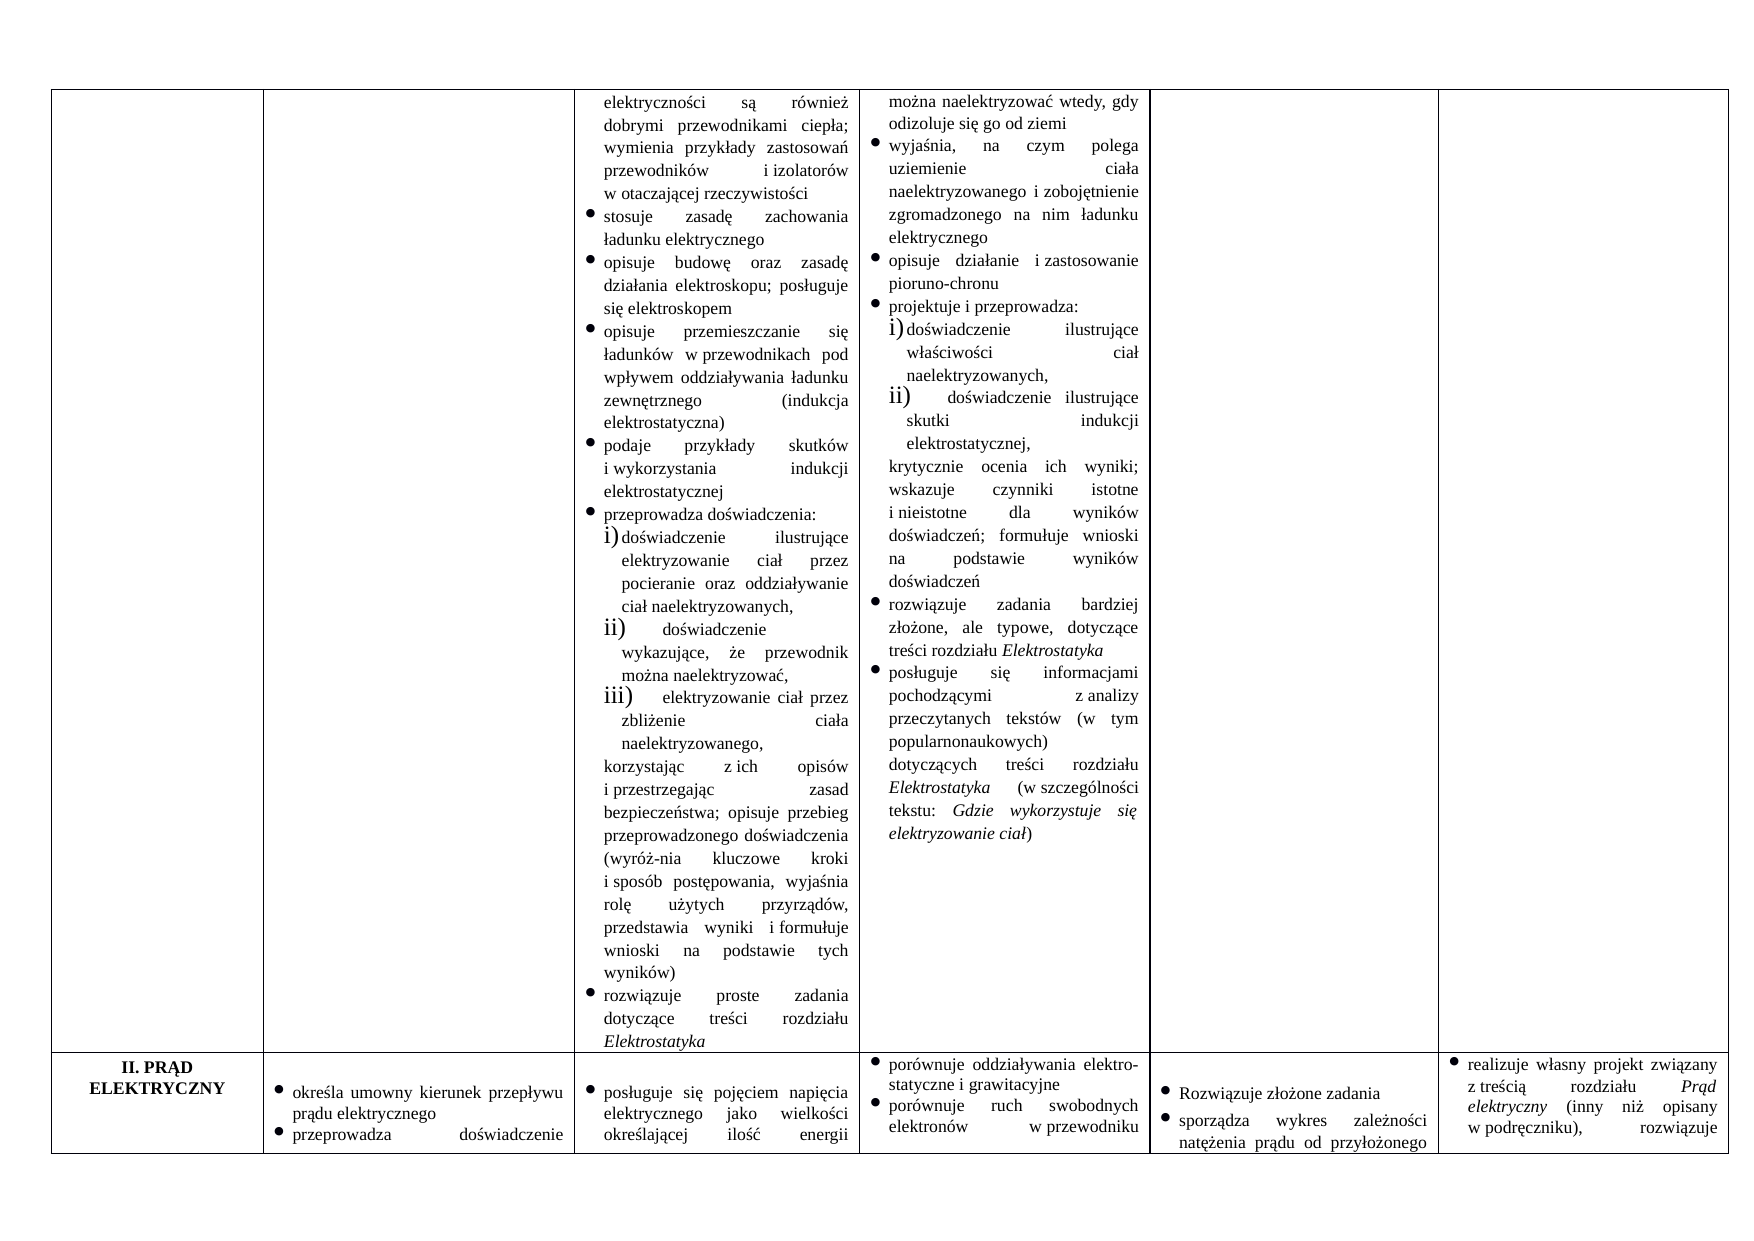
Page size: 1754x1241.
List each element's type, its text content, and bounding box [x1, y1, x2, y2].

table_cell II. PRĄD ELEKTRYCZNY [52, 1053, 263, 1153]
table_cell można naelektryzować wtedy, gdy odizoluje się go od ziemi wyjaśnia, na czym polega uziemienie ciała naelektryzowanego i zobojętnienie zgromadzonego na nim ładunku elektrycznego opisuje działanie i zastosowanie pioruno-chronu projektuje i przeprowadza: doświadczenie ilustrujące właściwości ciał naelektryzowanych, doświadczenie ilustrujące skutki indukcji elektrostatycznej, krytycznie ocenia ich wyniki; wskazuje czynniki istotne i nieistotne dla wyników doświadczeń; formułuje wnioski na podstawie wyników doświadczeń rozwiązuje zadania bardziej złożone, ale typowe, dotyczące treści rozdziału Elektrostatyka posługuje się informacjami pochodzącymi z analizy przeczytanych tekstów (w tym popularnonaukowych) dotyczących treści rozdziału Elektrostatyka (w szczególności tekstu: Gdzie wykorzystuje się elektryzowanie ciał) [860, 90, 1149, 1052]
table_cell posługuje się pojęciem napięcia elektrycznego jako wielkości określającej ilość energii [575, 1053, 859, 1153]
table_cell elektryczności są również dobrymi przewodnikami ciepła; wymienia przykłady zastosowań przewodników i izolatorów w otaczającej rzeczywistości stosuje zasadę zachowania ładunku elektrycznego opisuje budowę oraz zasadę działania elektroskopu; posługuje się elektroskopem opisuje przemieszczanie się ładunków w przewodnikach pod wpływem oddziaływania ładunku zewnętrznego (indukcja elektrostatyczna) podaje przykłady skutków i wykorzystania indukcji elektrostatycznej przeprowadza doświadczenia: doświadczenie ilustrujące elektryzowanie ciał przez pocieranie oraz oddziaływanie ciał naelektryzowanych, doświadczenie wykazujące, że przewodnik można naelektryzować, elektryzowanie ciał przez zbliżenie ciała naelektryzowanego, korzystając z ich opisów i przestrzegając zasad bezpieczeństwa; opisuje przebieg przeprowadzonego doświadczenia (wyróż-nia kluczowe kroki i sposób postępowania, wyjaśnia rolę użytych przyrządów, przedstawia wyniki i formułuje wnioski na podstawie tych wyników) rozwiązuje proste zadania dotyczące treści rozdziału Elektrostatyka [575, 90, 859, 1052]
table_cell realizuje własny projekt związany z treścią rozdziału Prąd elektryczny (inny niż opisany w podręczniku), rozwiązuje zadania złożone, nietypowe (lub problemy) dotyczące treści rozdziału Prąd elektryczny (w tym związane z obliczaniem kosztów zużycia energii elektrycznej) stosuje w obliczeniach zależność oporu elektrycznego przewodnika od jego długości, pola przekroju poprzecznego i rodzaju materiału, z jakiego jest wykonany; przeprowadza obliczenia i zapisuje wynik zgodnie z zasadami zaokrąglania, z zachowaniem liczby cyfr znaczących wynikającej z dokładności danych [1439, 1053, 1728, 1153]
table_cell określa umowny kierunek przepływu prądu elektrycznego przeprowadza doświadczenie [264, 1053, 574, 1153]
table_cell [1439, 90, 1728, 1052]
table_cell Rozwiązuje złożone zadania sporządza wykres zależności natężenia prądu od przyłożonego [1151, 1053, 1438, 1153]
table_cell [1151, 90, 1438, 1052]
table_cell [52, 90, 263, 1052]
table_cell porównuje oddziaływania elektro-statyczne i grawitacyjne porównuje ruch swobodnych elektronów w przewodniku [860, 1053, 1149, 1153]
table_cell [264, 90, 574, 1052]
